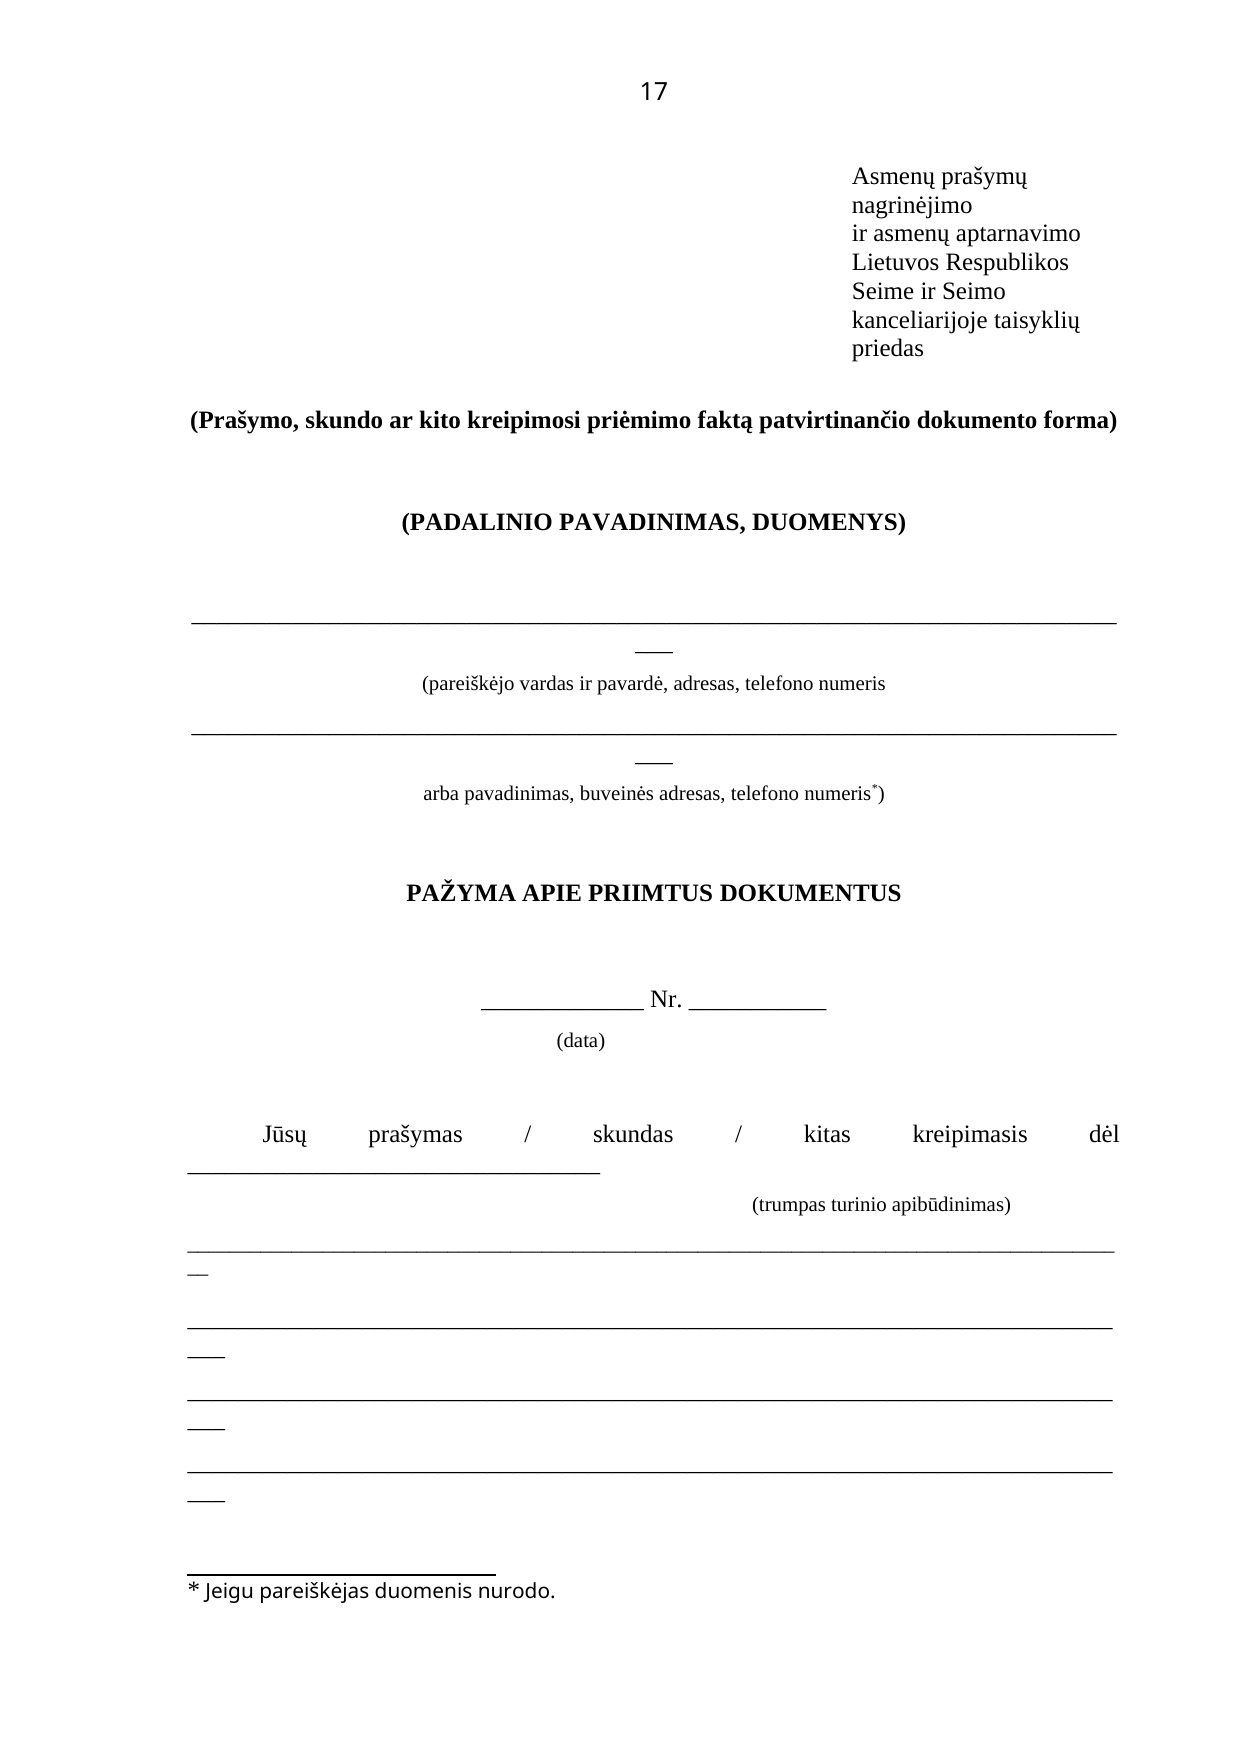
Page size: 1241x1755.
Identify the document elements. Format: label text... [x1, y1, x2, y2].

text _____________________________________________________________________________ [187, 1303, 1120, 1360]
text Jeigu pareiškėjas duomenis nurodo. [187, 1575, 1120, 1604]
text priedas [852, 333, 1120, 362]
text _____________________________________________________________________________ [187, 709, 1120, 767]
text _____________________________________________________________________________ [187, 1447, 1120, 1505]
text _____________________________________________________________________________ [187, 1375, 1120, 1433]
text (trumpas turinio apibūdinimas) [187, 1192, 1120, 1216]
text _____________________________________________________________________________ [187, 598, 1120, 656]
text ___________________________________________________________________________________________ [187, 1230, 1120, 1278]
text ir asmenų aptarnavimo Lietuvos Respublikos Seime ir Seimo kanceliarijoje taisyklių [852, 218, 1120, 333]
text (PADALINIO PAVADINIMAS, DUOMENYS) [187, 507, 1120, 536]
text _____________ Nr. ___________ [187, 984, 1120, 1013]
text arba pavadinimas, buveinės adresas, telefono numeris) [187, 781, 1120, 805]
text PAŽYMA APIE PRIIMTUS dokumentus [187, 878, 1120, 907]
text (data) [542, 1027, 1120, 1052]
text (Prašymo, skundo ar kito kreipimosi priėmimo faktą patvirtinančio dokumento forma) [187, 406, 1120, 434]
text (pareiškėjo vardas ir pavardė, adresas, telefono numeris [187, 671, 1120, 695]
text Jūsų prašymas / skundas / kitas kreipimasis dėl _________________________________ [187, 1119, 1120, 1177]
text Asmenų prašymų nagrinėjimo [852, 161, 1120, 218]
